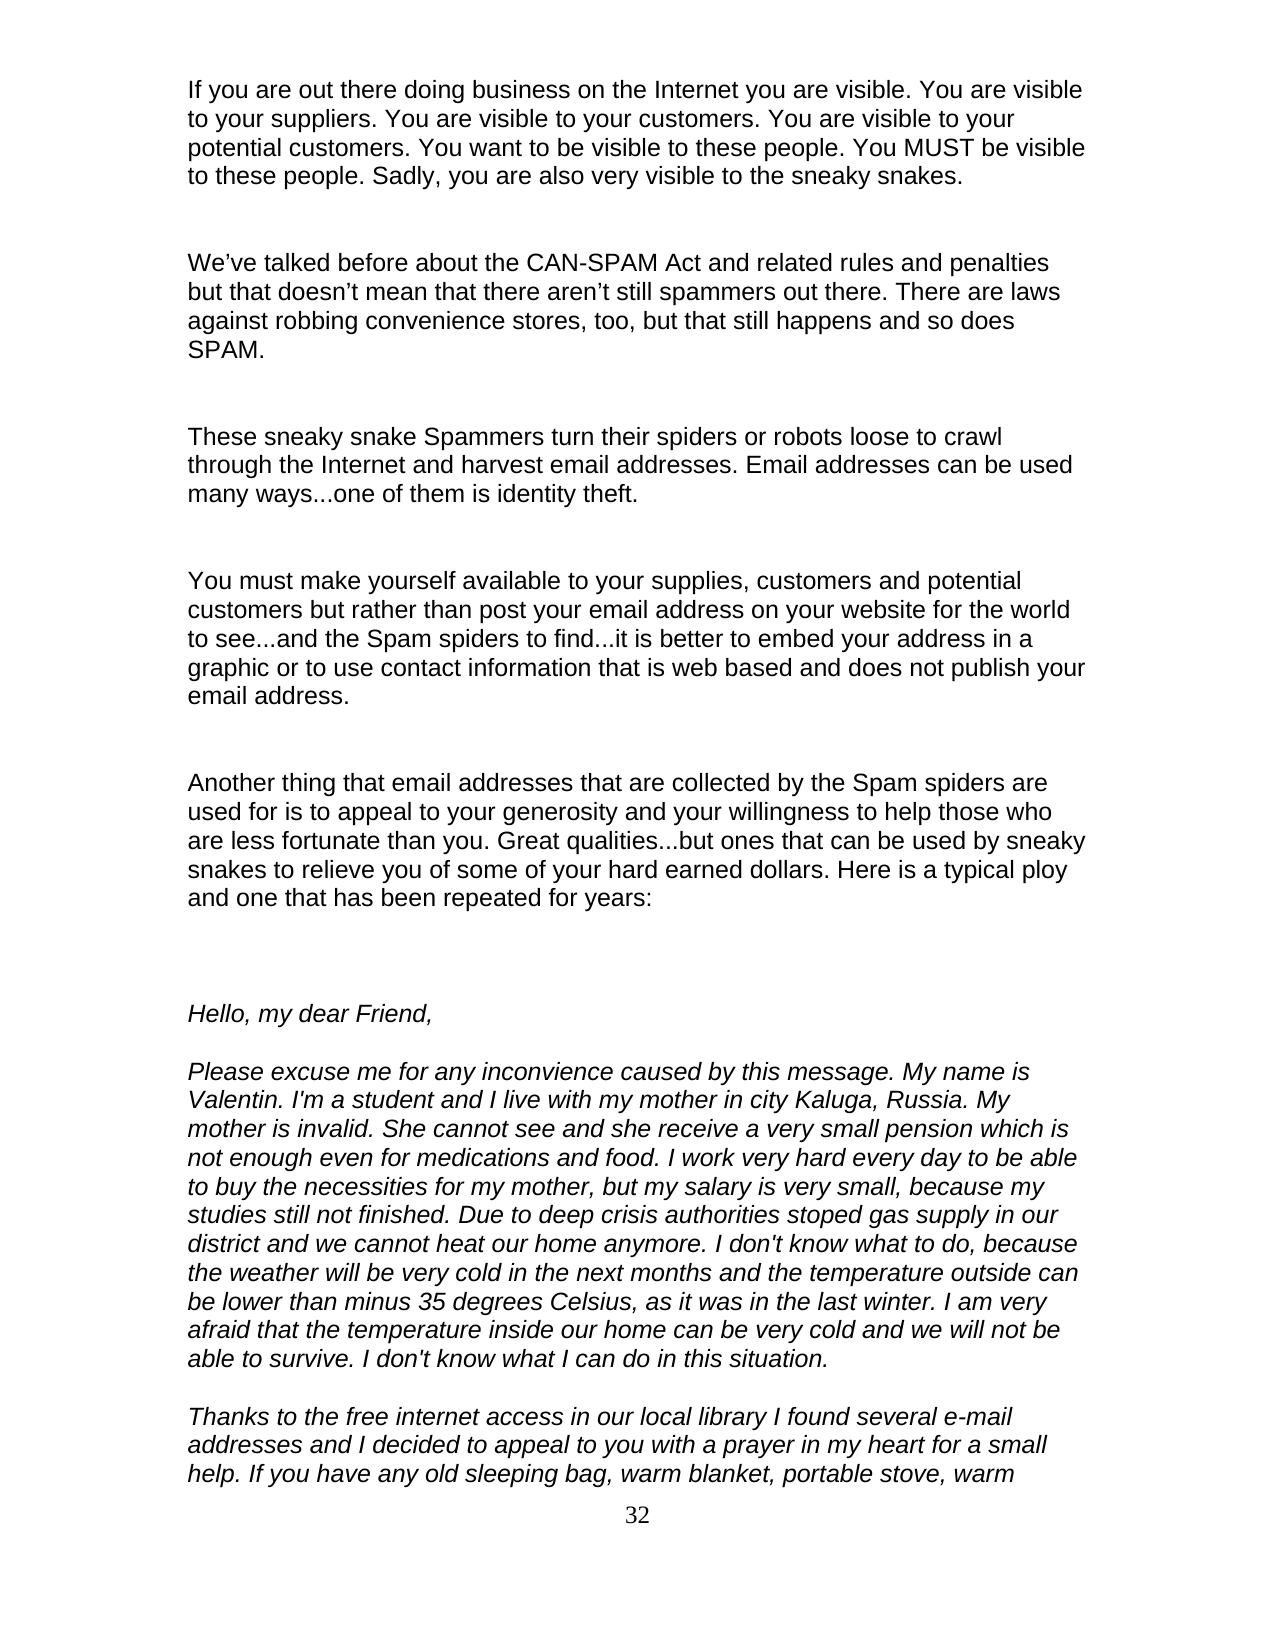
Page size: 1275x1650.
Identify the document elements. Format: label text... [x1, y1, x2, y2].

text Hello, my dear Friend, Please excuse me for any inconvience caused by this message. My name is Valentin. I'm a student and I live with my mother in city Kaluga, Russia. My mother is invalid. She cannot see and she receive a very small pension which is not enough even for medications and food. I work very hard every day to be able to buy the necessities for my mother, but my salary is very small, because my studies still not finished. Due to deep crisis authorities stoped gas supply in our district and we cannot heat our home anymore. I don't know what to do, because the weather will be very cold in the next months and the temperature outside can be lower than minus 35 degrees Celsius, as it was in the last winter. I am very afraid that the temperature inside our home can be very cold and we will not be able to survive. I don't know what I can do in this situation. Thanks to the free internet access in our local library I found several e-mail addresses and I decided to appeal to you with a prayer in my heart for a small help. If you have any old sleeping bag, warm blanket, portable stove, warm [187, 970, 1087, 1488]
text Another thing that email addresses that are collected by the Spam spiders are used for is to appeal to your generosity and your willingness to help those who are less fortunate than you. Great qualities...but ones that can be used by sneaky snakes to relieve you of some of your hard earned dollars. Here is a typical ploy and one that has been repeated for years: [187, 768, 1087, 912]
text You must make yourself available to your supplies, customers and potential customers but rather than post your email address on your website for the world to see...and the Spam spiders to find...it is better to embed your address in a graphic or to use contact information that is web based and does not publish your email address. [187, 566, 1087, 710]
text These sneaky snake Spammers turn their spiders or robots loose to crawl through the Internet and harvest email addresses. Email addresses can be used many ways...one of them is identity theft. [187, 422, 1087, 508]
text We’ve talked before about the CAN-SPAM Act and related rules and penalties but that doesn’t mean that there aren’t still spammers out there. There are laws against robbing convenience stores, too, but that still happens and so does SPAM. [187, 248, 1087, 363]
text If you are out there doing business on the Internet you are visible. You are visible to your suppliers. You are visible to your customers. You are visible to your potential customers. You want to be visible to these people. You MUST be visible to these people. Sadly, you are also very visible to the sneaky snakes. [187, 75, 1087, 190]
